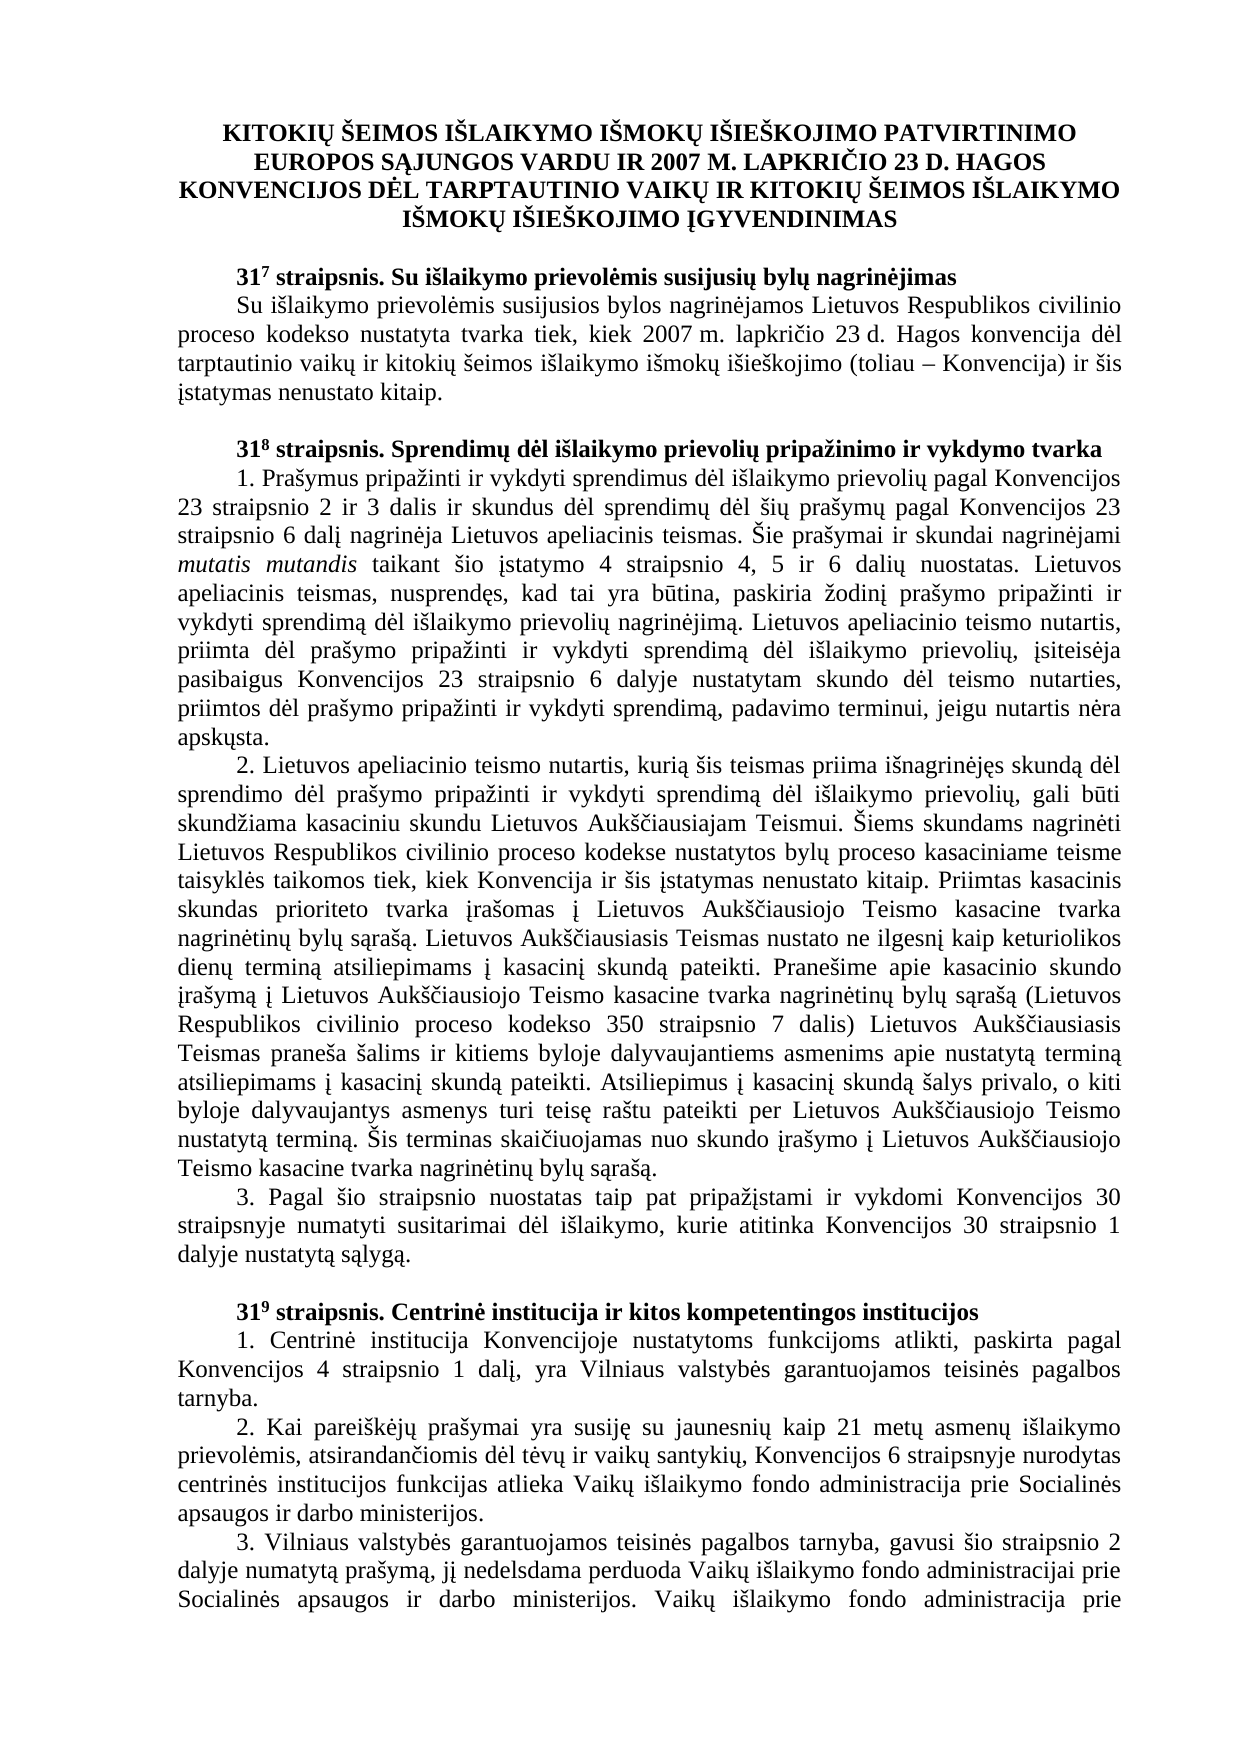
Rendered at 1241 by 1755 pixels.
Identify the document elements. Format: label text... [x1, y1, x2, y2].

text 3. Pagal šio straipsnio nuostatas taip pat pripažįstami ir vykdomi Konvencijos 30 straipsnyje numatyti susitarimai dėl išlaikymo, kurie atitinka Konvencijos 30 straipsnio 1 dalyje nustatytą sąlygą. [177, 1182, 1122, 1268]
text 2. Lietuvos apeliacinio teismo nutartis, kurią šis teismas priima išnagrinėjęs skundą dėl sprendimo dėl prašymo pripažinti ir vykdyti sprendimą dėl išlaikymo prievolių, gali būti skundžiama kasaciniu skundu Lietuvos Aukščiausiajam Teismui. Šiems skundams nagrinėti Lietuvos Respublikos civilinio proceso kodekse nustatytos bylų proceso kasaciniame teisme taisyklės taikomos tiek, kiek Konvencija ir šis įstatymas nenustato kitaip. Priimtas kasacinis skundas prioriteto tvarka įrašomas į Lietuvos Aukščiausiojo Teismo kasacine tvarka nagrinėtinų bylų sąrašą. Lietuvos Aukščiausiasis Teismas nustato ne ilgesnį kaip keturiolikos dienų terminą atsiliepimams į kasacinį skundą pateikti. Pranešime apie kasacinio skundo įrašymą į Lietuvos Aukščiausiojo Teismo kasacine tvarka nagrinėtinų bylų sąrašą (Lietuvos Respublikos civilinio proceso kodekso 350 straipsnio 7 dalis) Lietuvos Aukščiausiasis Teismas praneša šalims ir kitiems byloje dalyvaujantiems asmenims apie nustatytą terminą atsiliepimams į kasacinį skundą pateikti. Atsiliepimus į kasacinį skundą šalys privalo, o kiti byloje dalyvaujantys asmenys turi teisę raštu pateikti per Lietuvos Aukščiausiojo Teismo nustatytą terminą. Šis terminas skaičiuojamas nuo skundo įrašymo į Lietuvos Aukščiausiojo Teismo kasacine tvarka nagrinėtinų bylų sąrašą. [177, 751, 1122, 1182]
text 3. Vilniaus valstybės garantuojamos teisinės pagalbos tarnyba, gavusi šio straipsnio 2 dalyje numatytą prašymą, jį nedelsdama perduoda Vaikų išlaikymo fondo administracijai prie Socialinės apsaugos ir darbo ministerijos. Vaikų išlaikymo fondo administracija prie [177, 1527, 1122, 1613]
text 1. Centrinė institucija Konvencijoje nustatytoms funkcijoms atlikti, paskirta pagal Konvencijos 4 straipsnio 1 dalį, yra Vilniaus valstybės garantuojamos teisinės pagalbos tarnyba. [177, 1326, 1122, 1412]
text Su išlaikymo prievolėmis susijusios bylos nagrinėjamos Lietuvos Respublikos civilinio proceso kodekso nustatyta tvarka tiek, kiek 2007 m. lapkričio 23 d. Hagos konvencija dėl tarptautinio vaikų ir kitokių šeimos išlaikymo išmokų išieškojimo (toliau – Konvencija) ir šis įstatymas nenustato kitaip. [177, 291, 1122, 406]
text 2. Kai pareiškėjų prašymai yra susiję su jaunesnių kaip 21 metų asmenų išlaikymo prievolėmis, atsirandančiomis dėl tėvų ir vaikų santykių, Konvencijos 6 straipsnyje nurodytas centrinės institucijos funkcijas atlieka Vaikų išlaikymo fondo administracija prie Socialinės apsaugos ir darbo ministerijos. [177, 1412, 1122, 1527]
text 317 straipsnis. Su išlaikymo prievolėmis susijusių bylų nagrinėjimas [177, 262, 1122, 291]
text 1. Prašymus pripažinti ir vykdyti sprendimus dėl išlaikymo prievolių pagal Konvencijos 23 straipsnio 2 ir 3 dalis ir skundus dėl sprendimų dėl šių prašymų pagal Konvencijos 23 straipsnio 6 dalį nagrinėja Lietuvos apeliacinis teismas. Šie prašymai ir skundai nagrinėjami mutatis mutandis taikant šio įstatymo 4 straipsnio 4, 5 ir 6 dalių nuostatas. Lietuvos apeliacinis teismas, nusprendęs, kad tai yra būtina, paskiria žodinį prašymo pripažinti ir vykdyti sprendimą dėl išlaikymo prievolių nagrinėjimą. Lietuvos apeliacinio teismo nutartis, priimta dėl prašymo pripažinti ir vykdyti sprendimą dėl išlaikymo prievolių, įsiteisėja pasibaigus Konvencijos 23 straipsnio 6 dalyje nustatytam skundo dėl teismo nutarties, priimtos dėl prašymo pripažinti ir vykdyti sprendimą, padavimo terminui, jeigu nutartis nėra apskųsta. [177, 463, 1122, 751]
text 318 straipsnis. Sprendimų dėl išlaikymo prievolių pripažinimo ir vykdymo tvarka [177, 434, 1122, 463]
text 319 straipsnis. Centrinė institucija ir kitos kompetentingos institucijos [177, 1297, 1122, 1326]
text KITOKIŲ ŠEIMOS IŠLAIKYMO IŠMOKŲ IŠIEŠKOJIMO PATVIRTINIMO EUROPOS SĄJUNGOS VARDU IR 2007 m. LAPKRIČIO 23 d. HAGOS KONVENCIJOS DĖL TARPTAUTINIO VAIKŲ IR KITOKIŲ ŠEIMOS IŠLAIKYMO IŠMOKŲ IŠIEŠKOJIMO ĮGYVENDINIMAS [177, 118, 1122, 233]
